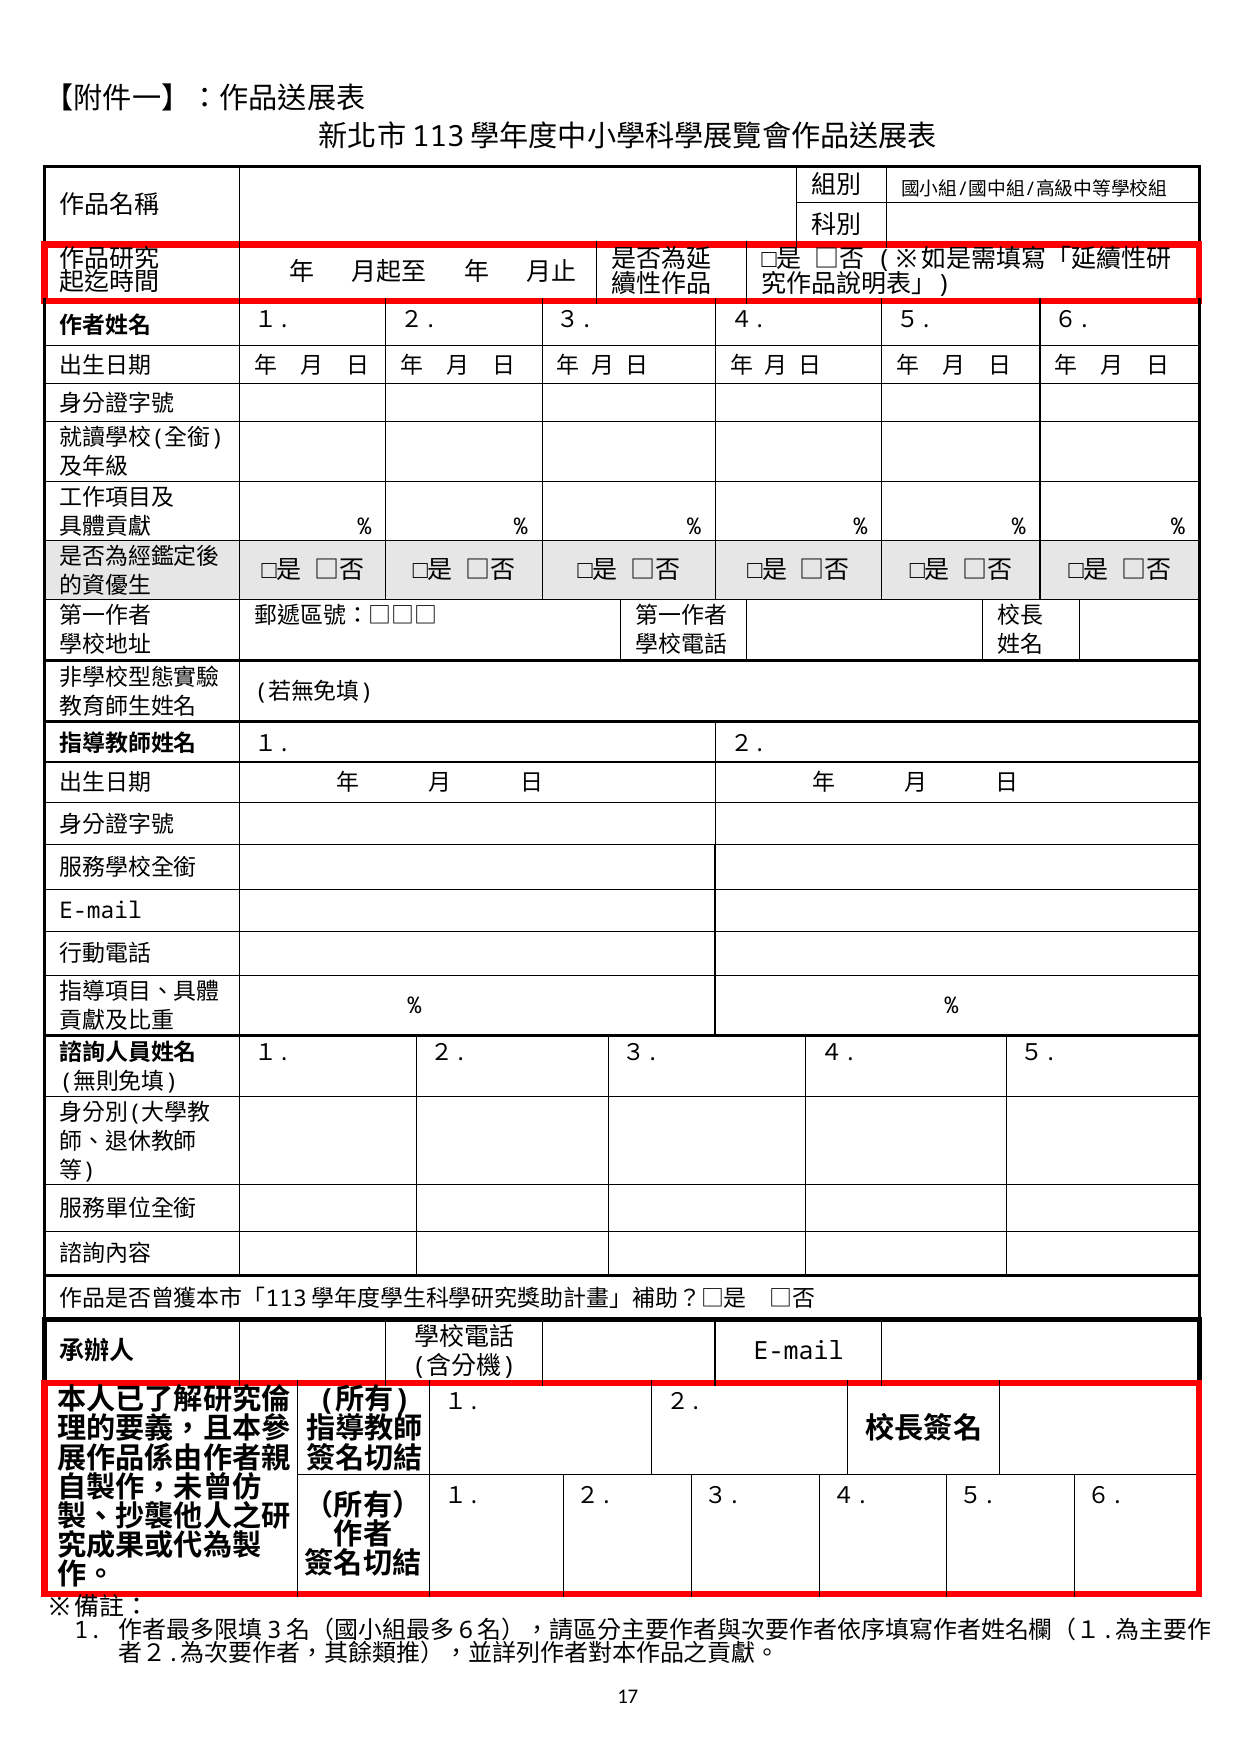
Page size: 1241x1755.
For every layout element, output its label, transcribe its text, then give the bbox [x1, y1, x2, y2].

table_cell % [386, 482, 542, 540]
table_cell [716, 890, 1198, 931]
table_cell 非學校型態實驗教育師生姓名 [46, 662, 239, 720]
table_cell ２. [417, 1037, 608, 1096]
list 作者最多限填3名（國小組最多6名），請區分主要作者與次要作者依序填寫作者姓名欄（１.為主要作者２.為次要作者，其餘類推），並詳列作者對本作品之貢獻。 [74, 1620, 1211, 1666]
table_cell ５. [947, 1475, 1074, 1591]
table_cell 作者姓名 [46, 304, 239, 345]
table_cell ２. [652, 1386, 847, 1474]
table_cell □是 □否 [386, 541, 542, 599]
table_cell [240, 384, 385, 421]
table_cell [386, 384, 542, 421]
table_cell １. [430, 1386, 651, 1474]
table_cell [417, 1097, 608, 1184]
table_cell ４. [716, 304, 881, 345]
table_cell ３. [609, 1037, 805, 1096]
table_cell [1041, 422, 1198, 481]
table_cell □是 □否 (※如是需填寫「延續性研究作品說明表」) [747, 248, 1196, 297]
table_cell [882, 422, 1039, 481]
table_cell E-mail [716, 1322, 881, 1380]
table_cell 年 月 日 [882, 346, 1039, 383]
table_cell [240, 1185, 416, 1231]
table_cell 出生日期 [46, 763, 239, 802]
table_cell % [240, 482, 385, 540]
table_cell (若無免填) [240, 662, 1198, 720]
table_cell [1007, 1232, 1198, 1274]
table_cell 就讀學校(全銜)及年級 [46, 422, 239, 481]
table_cell 身分證字號 [46, 384, 239, 421]
subtitle 【附件一】：作品送展表 [44, 75, 1211, 117]
table_cell 諮詢內容 [46, 1232, 239, 1274]
table_cell [543, 422, 715, 481]
table_cell [716, 803, 1198, 844]
table_cell [806, 1097, 1006, 1184]
table_cell 年 月 日 [543, 346, 715, 383]
table_cell 是否為經鑑定後的資優生 [46, 541, 239, 599]
table_cell ６. [1041, 304, 1198, 345]
table_cell 是否為延 續性作品 [597, 248, 746, 297]
table_cell 指導項目、具體貢獻及比重 [46, 976, 239, 1034]
table_cell [716, 384, 881, 421]
table_cell [882, 1322, 1197, 1380]
table_cell [240, 890, 714, 931]
table_cell [716, 422, 881, 481]
table_cell ２. [386, 304, 542, 345]
table_cell □是 □否 [716, 541, 881, 599]
table_cell [609, 1232, 805, 1274]
table_cell [1080, 600, 1198, 659]
table_cell [240, 422, 385, 481]
table_cell □是 □否 [1041, 541, 1198, 599]
table_header 國小組/國中組/高級中等學校組 [887, 168, 1198, 202]
table_cell 服務單位全銜 [46, 1185, 239, 1231]
table_cell （所有） 作者 簽名切結 [298, 1475, 429, 1591]
table_cell 身分別(大學教師、退休教師等) [46, 1097, 239, 1184]
table_cell ３. [543, 304, 715, 345]
table_cell ４. [806, 1037, 1006, 1096]
table_cell ２. [716, 723, 1198, 761]
table_cell % [716, 482, 881, 540]
table_cell 出生日期 [46, 346, 239, 383]
table_cell 年 月起至 年 月止 [240, 248, 596, 297]
table_cell 作品是否曾獲本市「113學年度學生科學研究獎助計畫」補助？□是 □否 [46, 1277, 1198, 1317]
table_cell 年 月 日 [716, 763, 1198, 802]
table_cell 年 月 日 [1041, 346, 1198, 383]
table_cell １. [240, 1037, 416, 1096]
table_cell 學校電話(含分機) [386, 1322, 542, 1380]
table_cell [716, 845, 1198, 888]
table_cell 服務學校全銜 [46, 845, 239, 888]
table_cell □是 □否 [543, 541, 715, 599]
table_cell [1007, 1097, 1198, 1184]
table_cell 校長 姓名 [983, 600, 1079, 659]
table_cell 年 月 日 [716, 346, 881, 383]
table_cell [1041, 384, 1198, 421]
table_cell □是 □否 [882, 541, 1039, 599]
table_cell 校長簽名 [848, 1386, 999, 1474]
table_cell [543, 1322, 714, 1380]
table_cell １. [430, 1475, 563, 1591]
table_cell 身分證字號 [46, 803, 239, 844]
table_cell ４. [820, 1475, 946, 1591]
table_cell [240, 932, 714, 975]
table_cell □是 □否 [240, 541, 385, 599]
table_cell 年 月 日 [240, 346, 385, 383]
table_cell [240, 1097, 416, 1184]
table_cell [1007, 1185, 1198, 1231]
table_header 組別 [797, 168, 886, 202]
table_cell % [882, 482, 1039, 540]
table_cell 郵遞區號：□□□ [240, 600, 620, 659]
table_cell [1000, 1386, 1196, 1474]
table_cell [417, 1232, 608, 1274]
table_cell １. [240, 304, 385, 345]
table_cell ２. [564, 1475, 691, 1591]
table_cell % [1041, 482, 1198, 540]
table_cell [240, 845, 714, 888]
table_cell [240, 1232, 416, 1274]
table_cell 第一作者學校電話 [621, 600, 746, 659]
table_cell E-mail [46, 890, 239, 931]
table_cell [543, 384, 715, 421]
table_cell １. [240, 723, 715, 761]
text ※備註： [44, 1597, 1211, 1620]
table_cell [747, 600, 982, 659]
table_cell [806, 1185, 1006, 1231]
table_cell [386, 422, 542, 481]
table_cell [240, 1322, 385, 1380]
table_header 作品名稱 [46, 168, 239, 241]
table_cell [716, 932, 1198, 975]
table_cell 作品研究 起迄時間 [48, 248, 239, 297]
table_cell ６. [1075, 1475, 1196, 1591]
table_cell ３. [692, 1475, 819, 1591]
table_cell [417, 1185, 608, 1231]
table_cell 科別 [797, 203, 886, 241]
table_cell % [240, 976, 714, 1034]
table_cell % [543, 482, 715, 540]
table_cell (所有) 指導教師簽名切結 [298, 1386, 429, 1474]
table_cell 工作項目及 具體貢獻 [46, 482, 239, 540]
text 新北市113學年度中小學科學展覽會作品送展表 [44, 123, 1211, 153]
table_cell [609, 1097, 805, 1184]
table_cell [240, 803, 715, 844]
table_cell 承辦人 [47, 1322, 239, 1380]
table_cell 本人已了解研究倫理的要義，且本參展作品係由作者親自製作，未曾仿製、抄襲他人之研究成果或代為製作。 [48, 1386, 297, 1591]
table_cell % [716, 976, 1198, 1034]
table_cell ５. [1007, 1037, 1198, 1096]
table_header [240, 168, 796, 241]
table_cell 行動電話 [46, 932, 239, 975]
table_cell ５. [882, 304, 1039, 345]
table_cell [806, 1232, 1006, 1274]
table_cell [609, 1185, 805, 1231]
table_cell 年 月 日 [386, 346, 542, 383]
table_cell 指導教師姓名 [46, 723, 239, 761]
table_cell 諮詢人員姓名 (無則免填) [46, 1037, 239, 1096]
table_cell 第一作者 學校地址 [46, 600, 239, 659]
table_cell 年 月 日 [240, 763, 715, 802]
table_cell [887, 203, 1198, 241]
table_cell [882, 384, 1039, 421]
